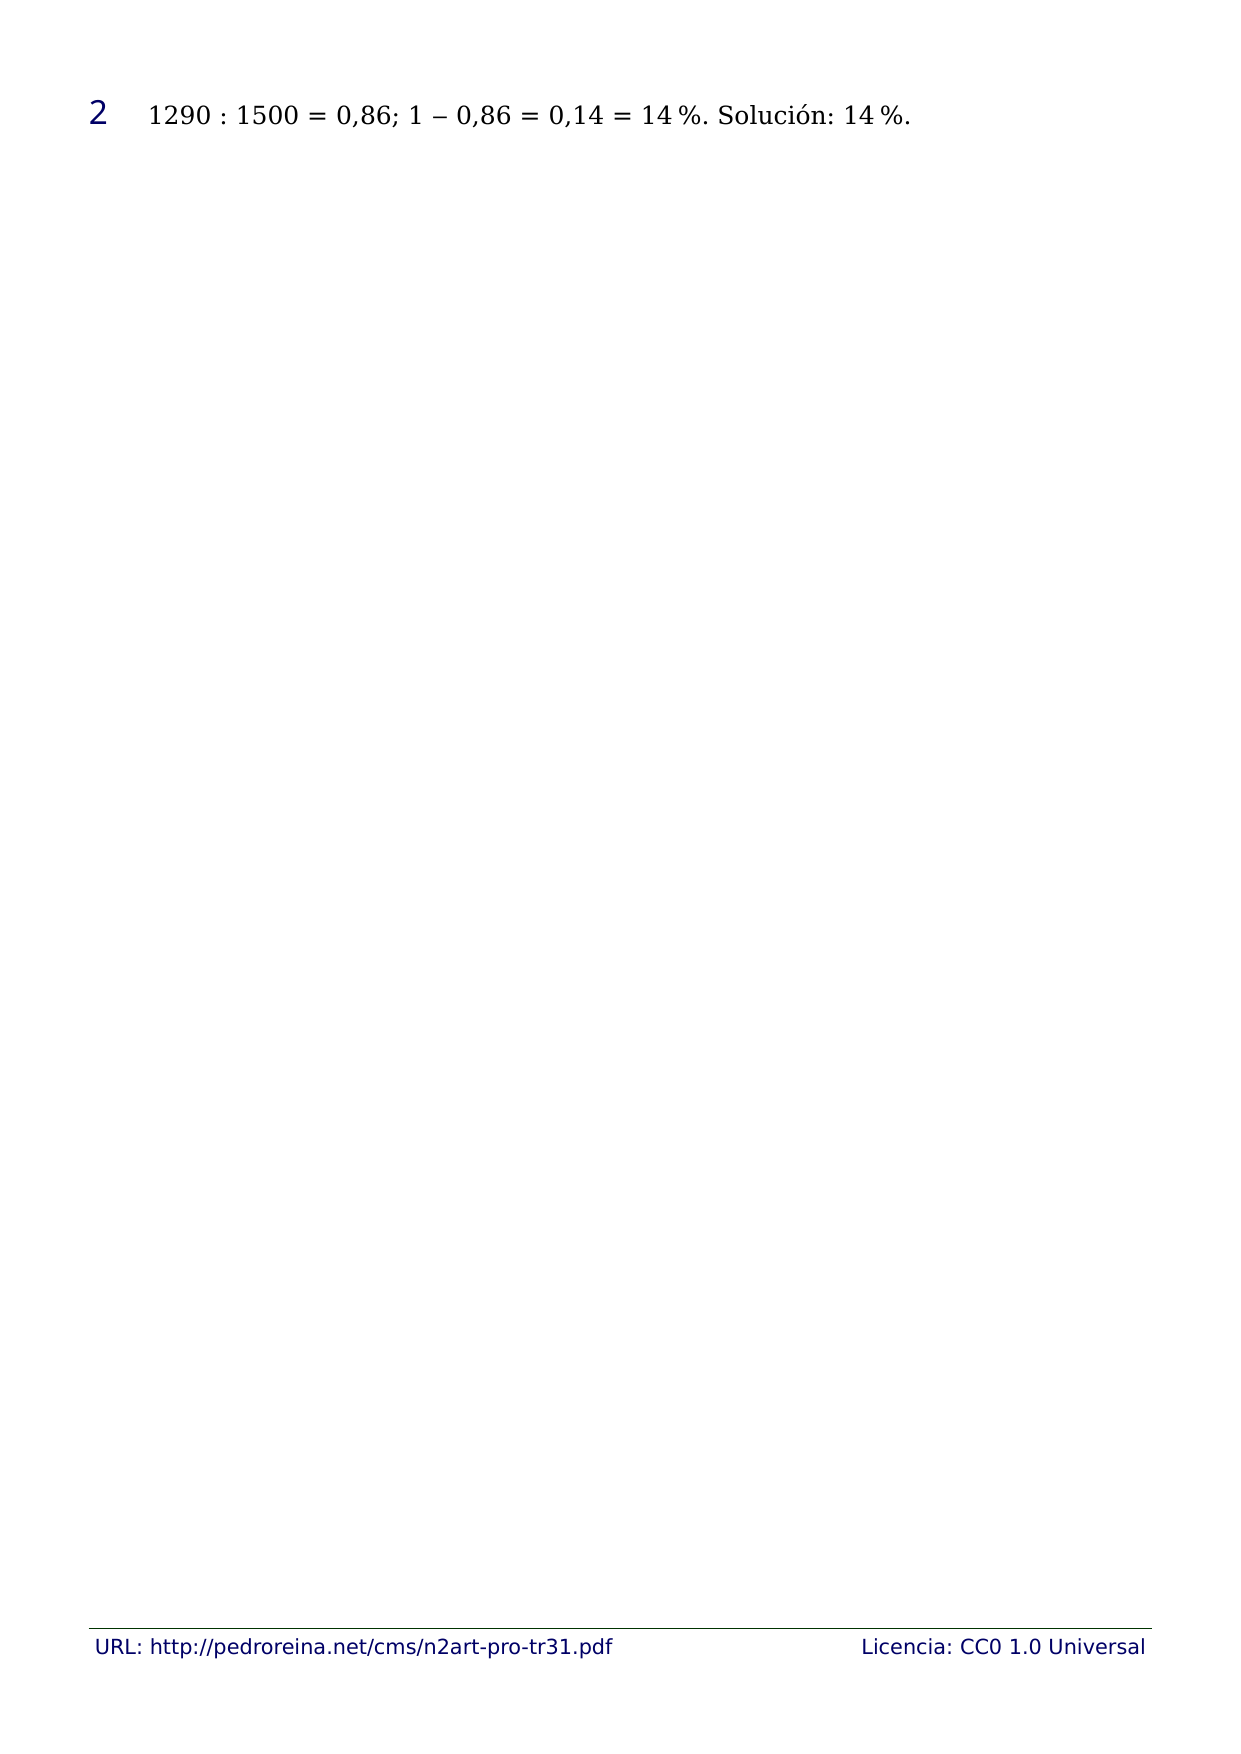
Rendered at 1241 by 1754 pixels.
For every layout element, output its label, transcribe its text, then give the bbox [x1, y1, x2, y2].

list 1290 : 1500 = 0,86; 1 ‒ 0,86 = 0,14 = 14 %. Solución: 14 %. [88, 88, 1152, 134]
